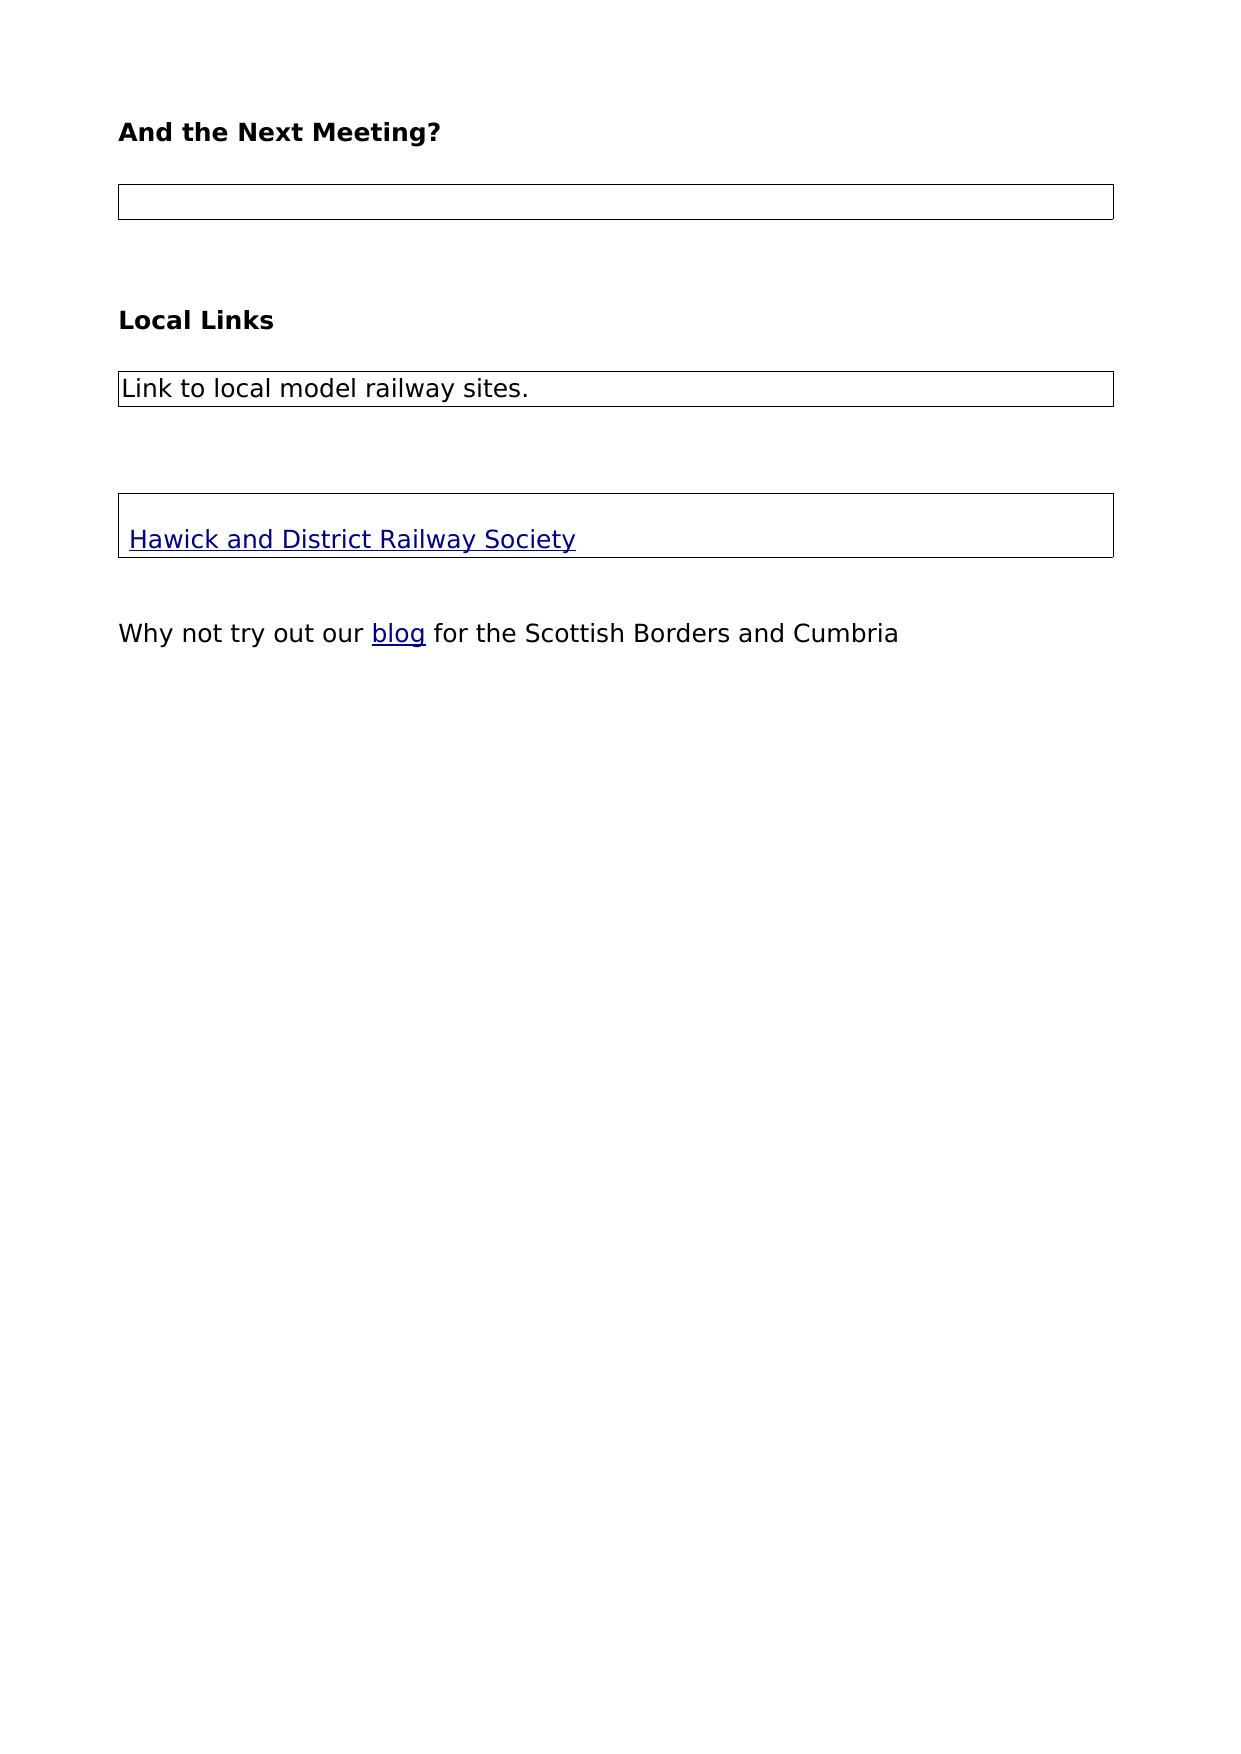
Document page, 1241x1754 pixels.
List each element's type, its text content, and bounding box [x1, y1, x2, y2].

subtitle And the Next Meeting? [118, 118, 1122, 147]
text Why not try out our blog for the Scottish Borders and Cumbria [118, 619, 1122, 648]
table_header Hawick and District Railway Society [119, 494, 1113, 557]
table_header Link to local model railway sites. [119, 372, 1113, 406]
table_header [119, 185, 1113, 218]
subtitle Local Links [118, 306, 1122, 335]
